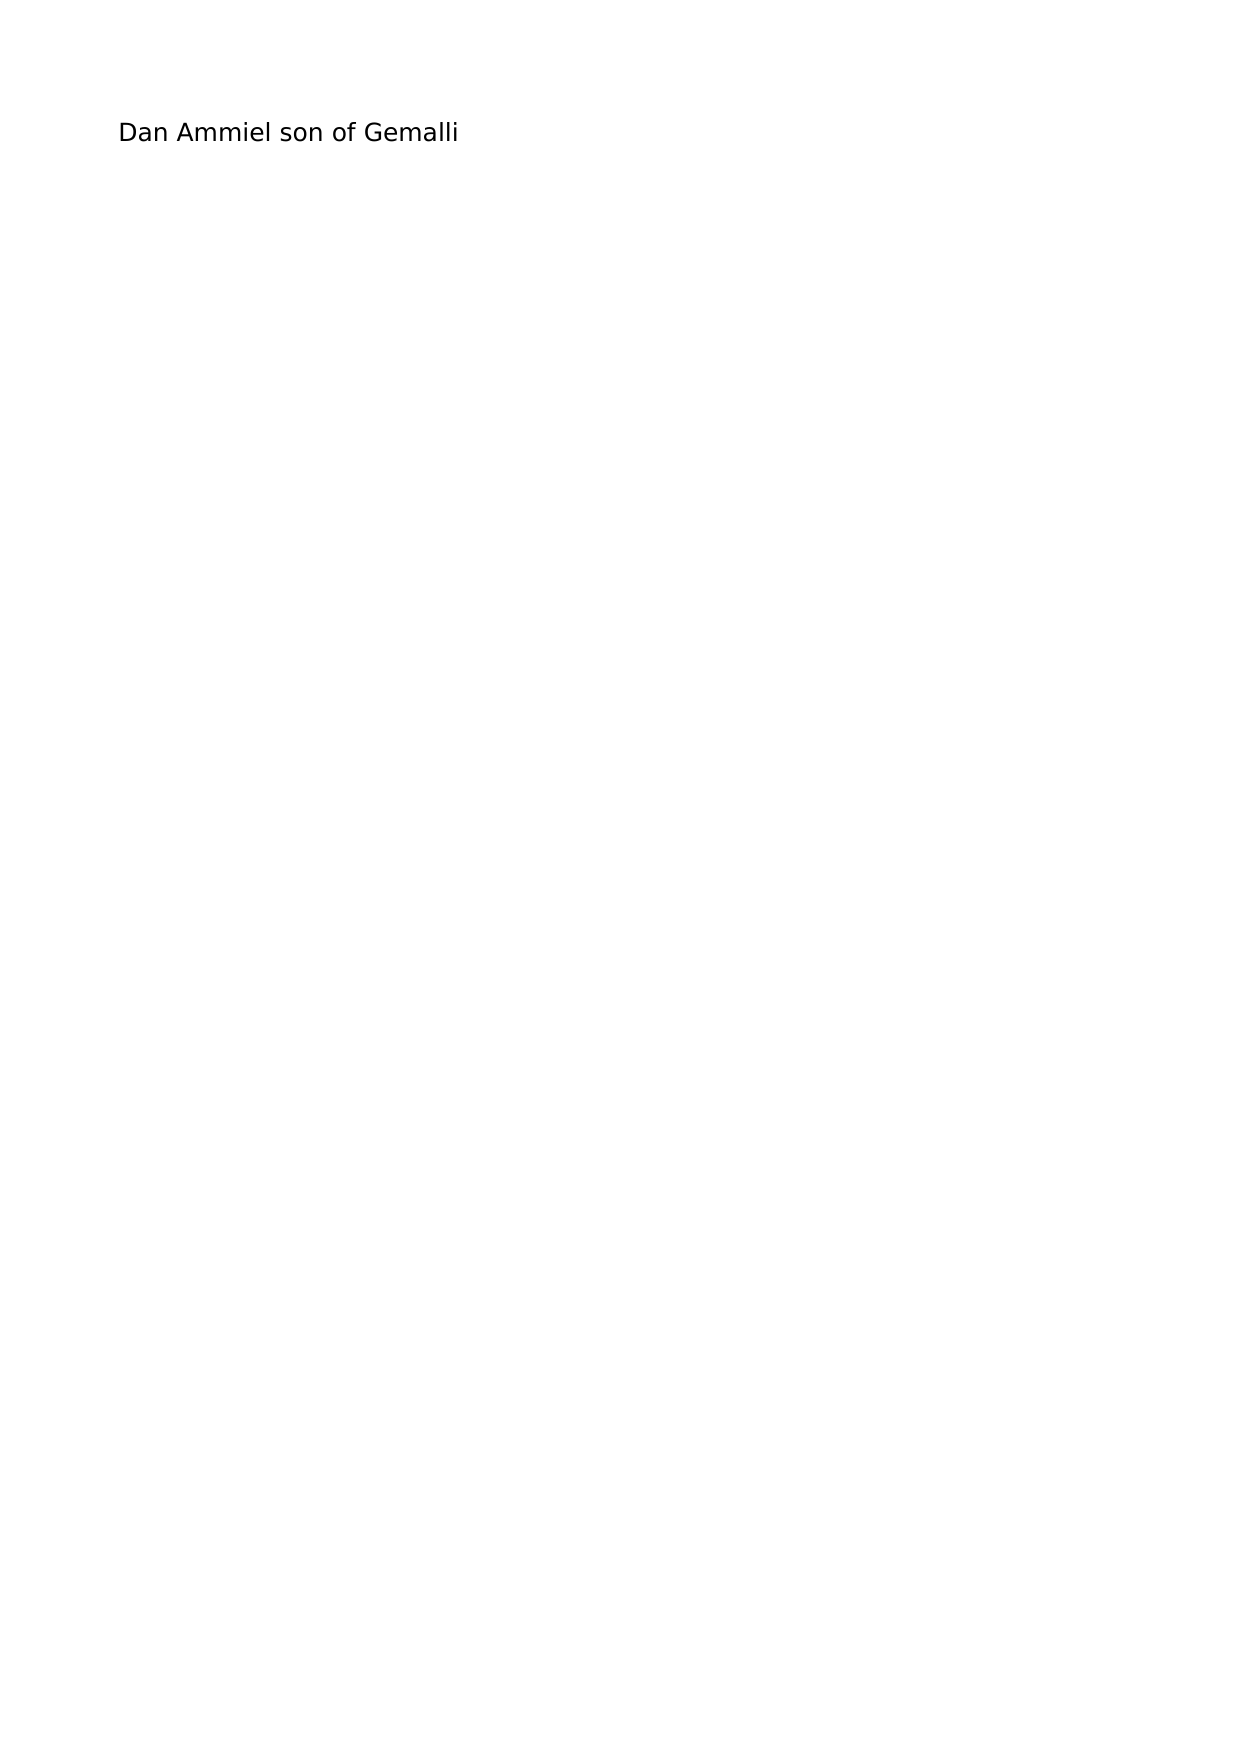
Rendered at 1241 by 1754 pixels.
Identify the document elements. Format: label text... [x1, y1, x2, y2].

text Dan Ammiel son of Gemalli [118, 118, 1122, 147]
